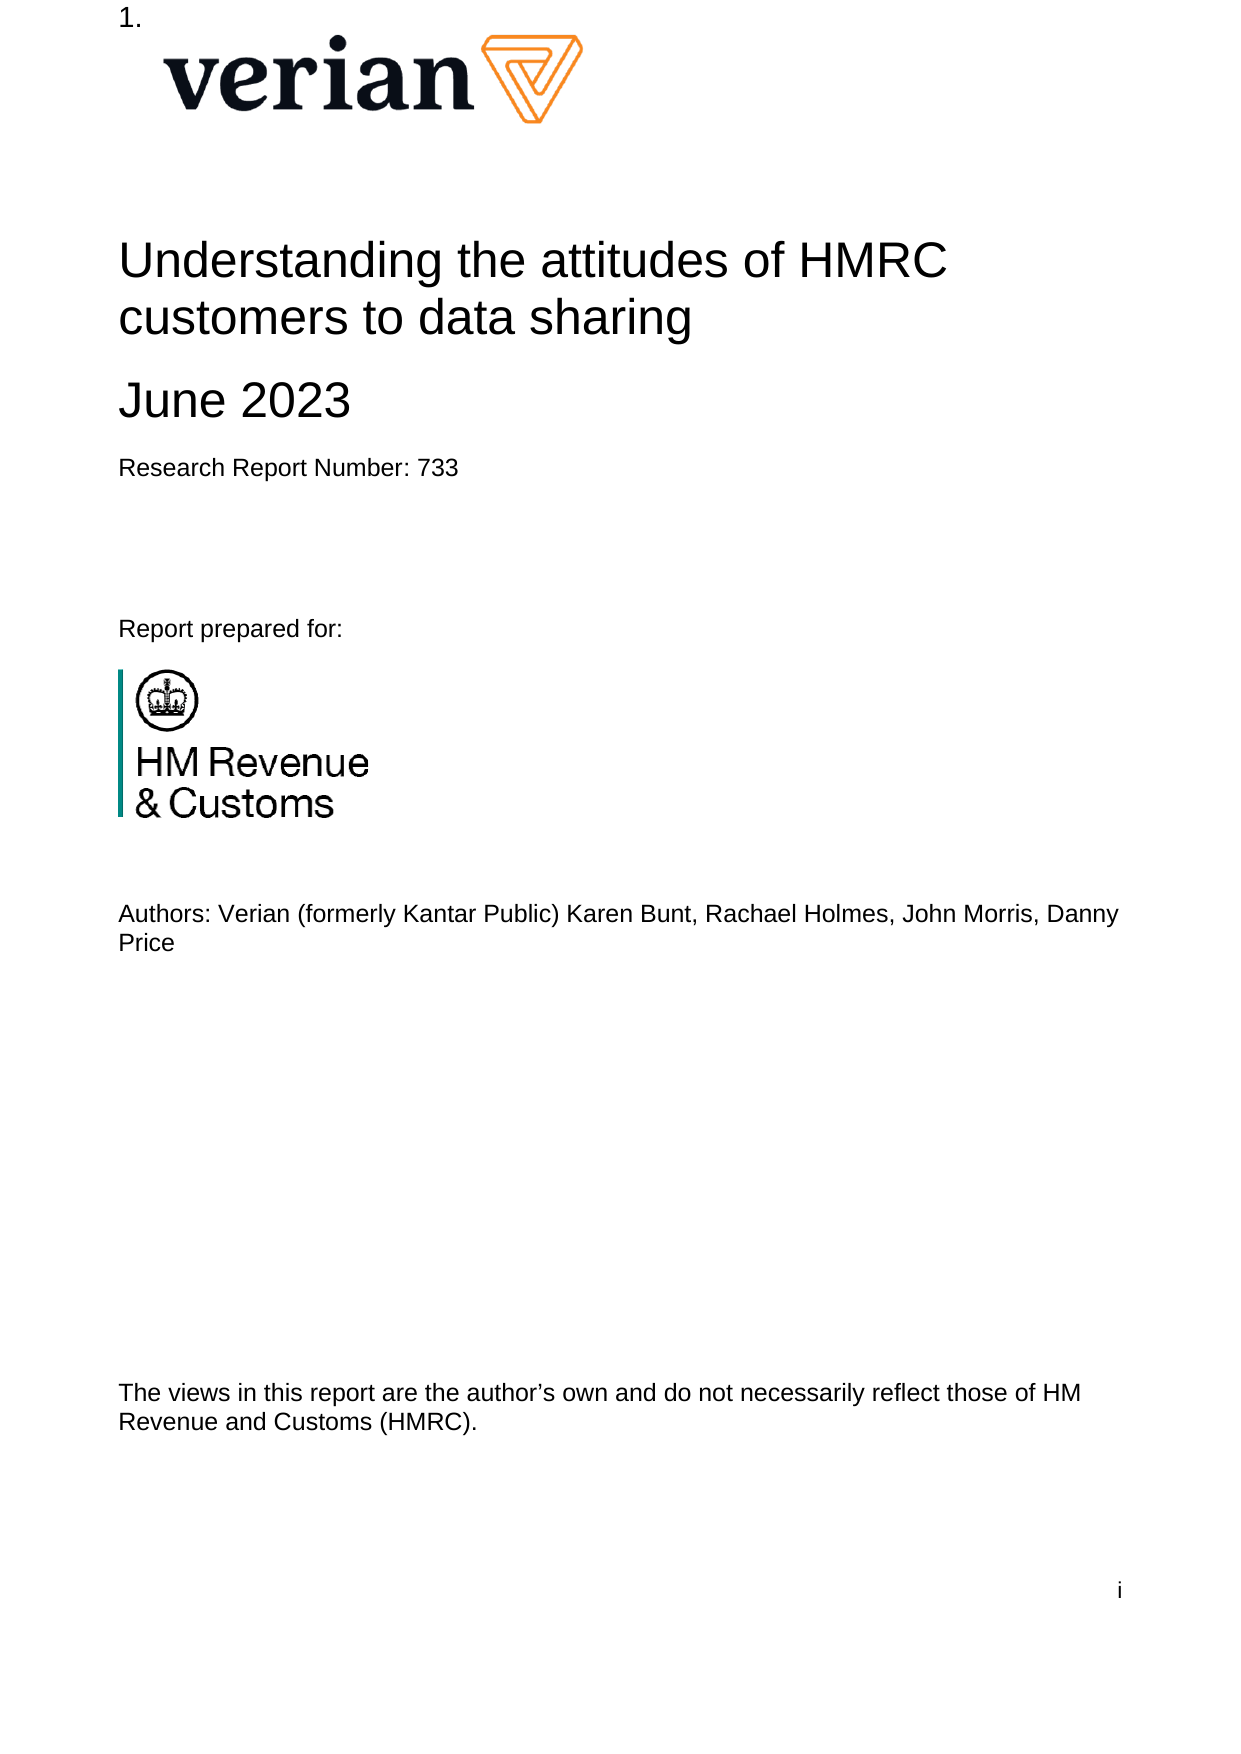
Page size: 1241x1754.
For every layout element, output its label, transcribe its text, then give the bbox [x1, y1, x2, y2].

text Understanding the attitudes of HMRC customers to data sharing [118, 230, 1122, 345]
text Report prepared for: [118, 614, 1122, 643]
text Research Report Number: 733 [118, 453, 1122, 481]
text The views in this report are the author’s own and do not necessarily reflect those of HM Revenue and Customs (HMRC). [118, 1378, 1122, 1436]
text Authors: Verian (formerly Kantar Public) Karen Bunt, Rachael Holmes, John Morris, Danny Price [118, 899, 1122, 957]
text June 2023 [118, 370, 1122, 428]
